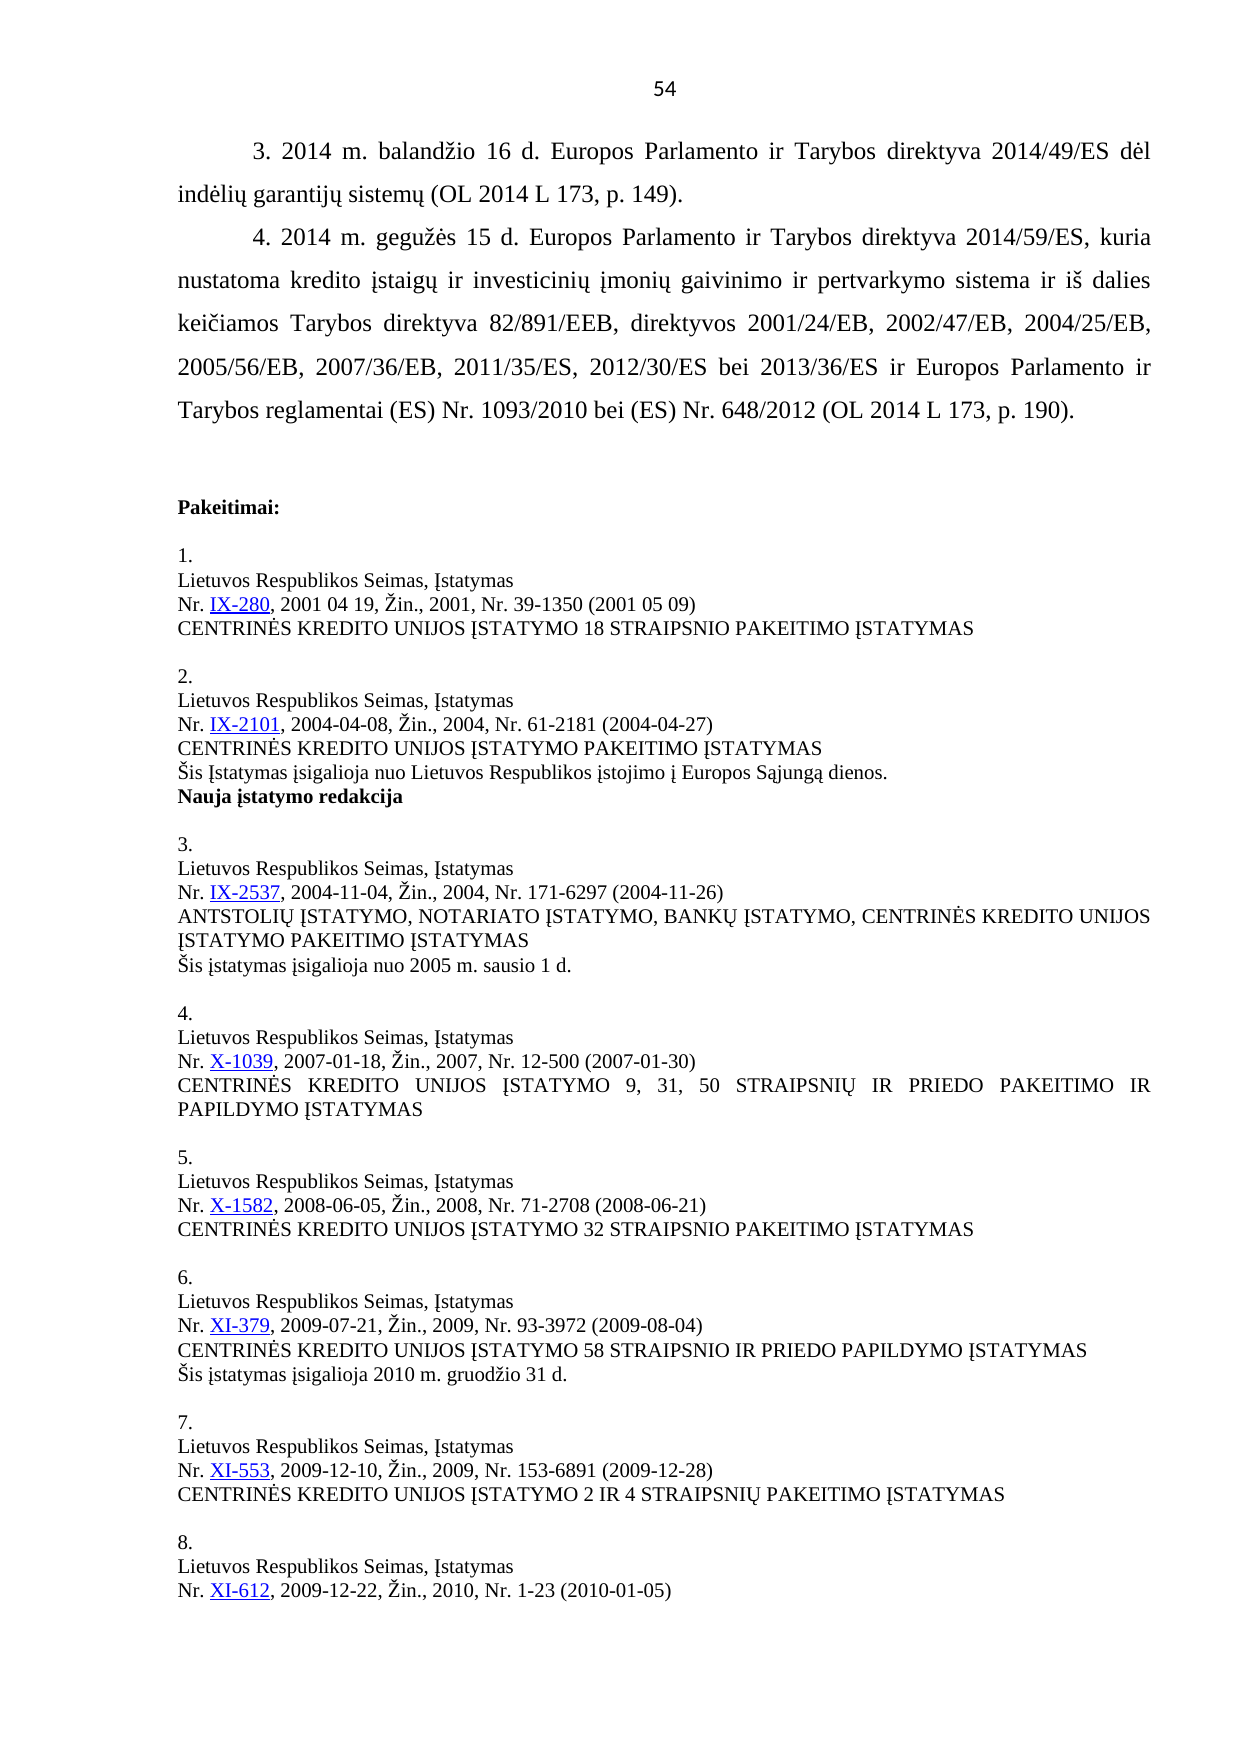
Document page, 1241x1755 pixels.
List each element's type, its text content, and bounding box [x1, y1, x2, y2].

text Nr. XI-553, 2009-12-10, Žin., 2009, Nr. 153-6891 (2009-12-28) [177, 1458, 1152, 1482]
text Pakeitimai: [177, 495, 1152, 519]
text Nr. X-1582, 2008-06-05, Žin., 2008, Nr. 71-2708 (2008-06-21) [177, 1193, 1152, 1217]
text CENTRINĖS KREDITO UNIJOS ĮSTATYMO PAKEITIMO ĮSTATYMAS [177, 736, 1152, 760]
text Nr. IX-2537, 2004-11-04, Žin., 2004, Nr. 171-6297 (2004-11-26) [177, 880, 1152, 904]
text CENTRINĖS KREDITO UNIJOS ĮSTATYMO 32 STRAIPSNIO PAKEITIMO ĮSTATYMAS [177, 1217, 1152, 1241]
text Lietuvos Respublikos Seimas, Įstatymas [177, 688, 1152, 712]
text Nauja įstatymo redakcija [177, 784, 1152, 808]
text 8. [177, 1530, 1152, 1554]
text 3. 2014 m. balandžio 16 d. Europos Parlamento ir Tarybos direktyva 2014/49/ES dėl indėlių garantijų sistemų (OL 2014 L 173, p. 149). [177, 136, 1152, 208]
text Nr. XI-612, 2009-12-22, Žin., 2010, Nr. 1-23 (2010-01-05) [177, 1578, 1152, 1602]
text Šis Įstatymas įsigalioja nuo Lietuvos Respublikos įstojimo į Europos Sąjungą dienos. [177, 760, 1152, 784]
text Lietuvos Respublikos Seimas, Įstatymas [177, 1025, 1152, 1049]
text CENTRINĖS KREDITO UNIJOS ĮSTATYMO 2 IR 4 STRAIPSNIŲ PAKEITIMO ĮSTATYMAS [177, 1482, 1152, 1506]
text 4. 2014 m. gegužės 15 d. Europos Parlamento ir Tarybos direktyva 2014/59/ES, kuria nustatoma kredito įstaigų ir investicinių įmonių gaivinimo ir pertvarkymo sistema ir iš dalies keičiamos Tarybos direktyva 82/891/EEB, direktyvos 2001/24/EB, 2002/47/EB, 2004/25/EB, 2005/56/EB, 2007/36/EB, 2011/35/ES, 2012/30/ES bei 2013/36/ES ir Europos Parlamento ir Tarybos reglamentai (ES) Nr. 1093/2010 bei (ES) Nr. 648/2012 (OL 2014 L 173, p. 190). [177, 222, 1152, 423]
text 7. [177, 1410, 1152, 1434]
text CENTRINĖS KREDITO UNIJOS ĮSTATYMO 18 STRAIPSNIO PAKEITIMO ĮSTATYMAS [177, 616, 1152, 640]
text Nr. X-1039, 2007-01-18, Žin., 2007, Nr. 12-500 (2007-01-30) [177, 1049, 1152, 1073]
text Nr. XI-379, 2009-07-21, Žin., 2009, Nr. 93-3972 (2009-08-04) [177, 1313, 1152, 1337]
text Lietuvos Respublikos Seimas, Įstatymas [177, 1289, 1152, 1313]
text Šis įstatymas įsigalioja nuo 2005 m. sausio 1 d. [177, 952, 1152, 977]
text Nr. IX-280, 2001 04 19, Žin., 2001, Nr. 39-1350 (2001 05 09) [177, 592, 1152, 616]
text Lietuvos Respublikos Seimas, Įstatymas [177, 1169, 1152, 1193]
text CENTRINĖS KREDITO UNIJOS ĮSTATYMO 58 STRAIPSNIO IR PRIEDO PAPILDYMO ĮSTATYMAS [177, 1337, 1152, 1362]
text Nr. IX-2101, 2004-04-08, Žin., 2004, Nr. 61-2181 (2004-04-27) [177, 712, 1152, 736]
text 6. [177, 1265, 1152, 1289]
text Lietuvos Respublikos Seimas, Įstatymas [177, 1434, 1152, 1458]
text 2. [177, 664, 1152, 688]
text Lietuvos Respublikos Seimas, Įstatymas [177, 567, 1152, 592]
text Šis įstatymas įsigalioja 2010 m. gruodžio 31 d. [177, 1362, 1152, 1386]
text 3. [177, 832, 1152, 856]
text Lietuvos Respublikos Seimas, Įstatymas [177, 1554, 1152, 1578]
text CENTRINĖS KREDITO UNIJOS ĮSTATYMO 9, 31, 50 STRAIPSNIŲ IR PRIEDO PAKEITIMO IR PAPILDYMO ĮSTATYMAS [177, 1073, 1152, 1121]
text 4. [177, 1001, 1152, 1025]
text Lietuvos Respublikos Seimas, Įstatymas [177, 856, 1152, 880]
text 1. [177, 543, 1152, 567]
text 5. [177, 1145, 1152, 1169]
text ANTSTOLIŲ ĮSTATYMO, NOTARIATO ĮSTATYMO, BANKŲ ĮSTATYMO, CENTRINĖS KREDITO UNIJOS ĮSTATYMO PAKEITIMO ĮSTATYMAS [177, 904, 1152, 952]
